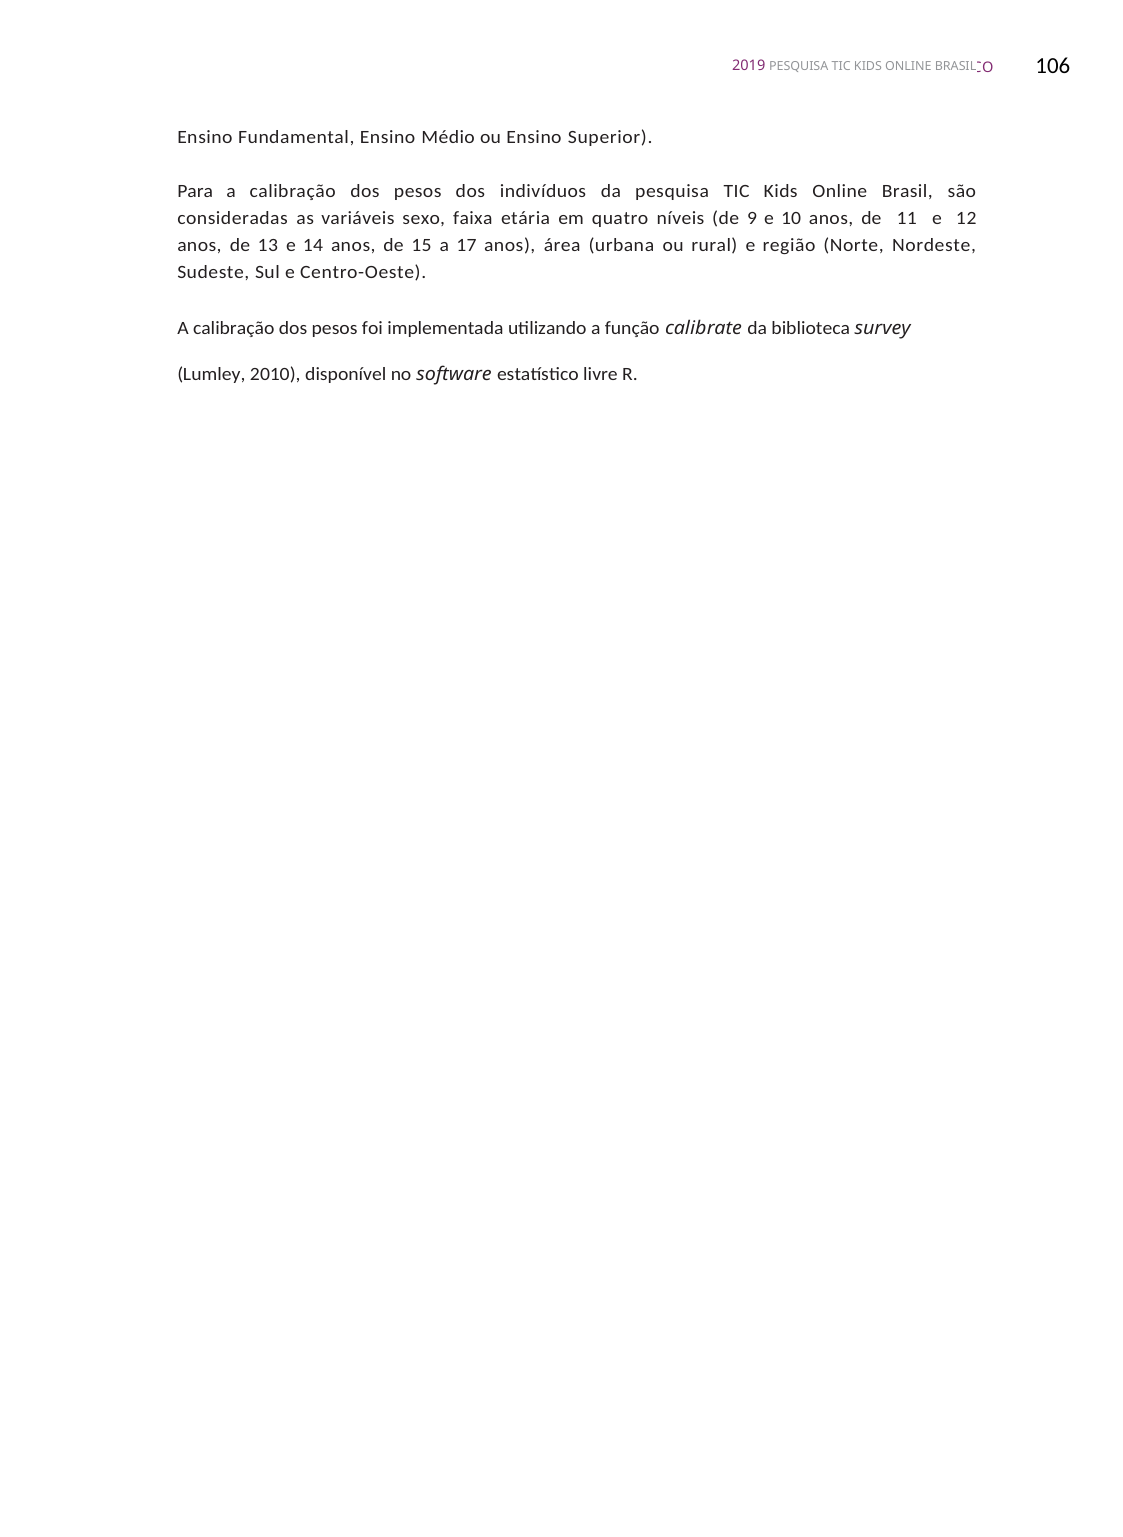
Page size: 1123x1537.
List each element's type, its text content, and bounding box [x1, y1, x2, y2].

text Para a calibração dos pesos dos indivíduos da pesquisa TIC Kids Online Brasil, são consideradas as variáveis sexo, faixa etária em quatro níveis (de 9 e 10 anos, de 11 e 12 anos, de 13 e 14 anos, de 15 a 17 anos), área (urbana ou rural) e região (Norte, Nordeste, Sudeste, Sul e Centro-Oeste). [177, 180, 976, 283]
text Ensino Fundamental, Ensino Médio ou Ensino Superior). [177, 125, 976, 148]
text (Lumley, 2010), disponível no software estatístico livre R. [177, 361, 1123, 386]
text A calibração dos pesos foi implementada utilizando a função calibrate da biblioteca survey [177, 314, 1123, 340]
